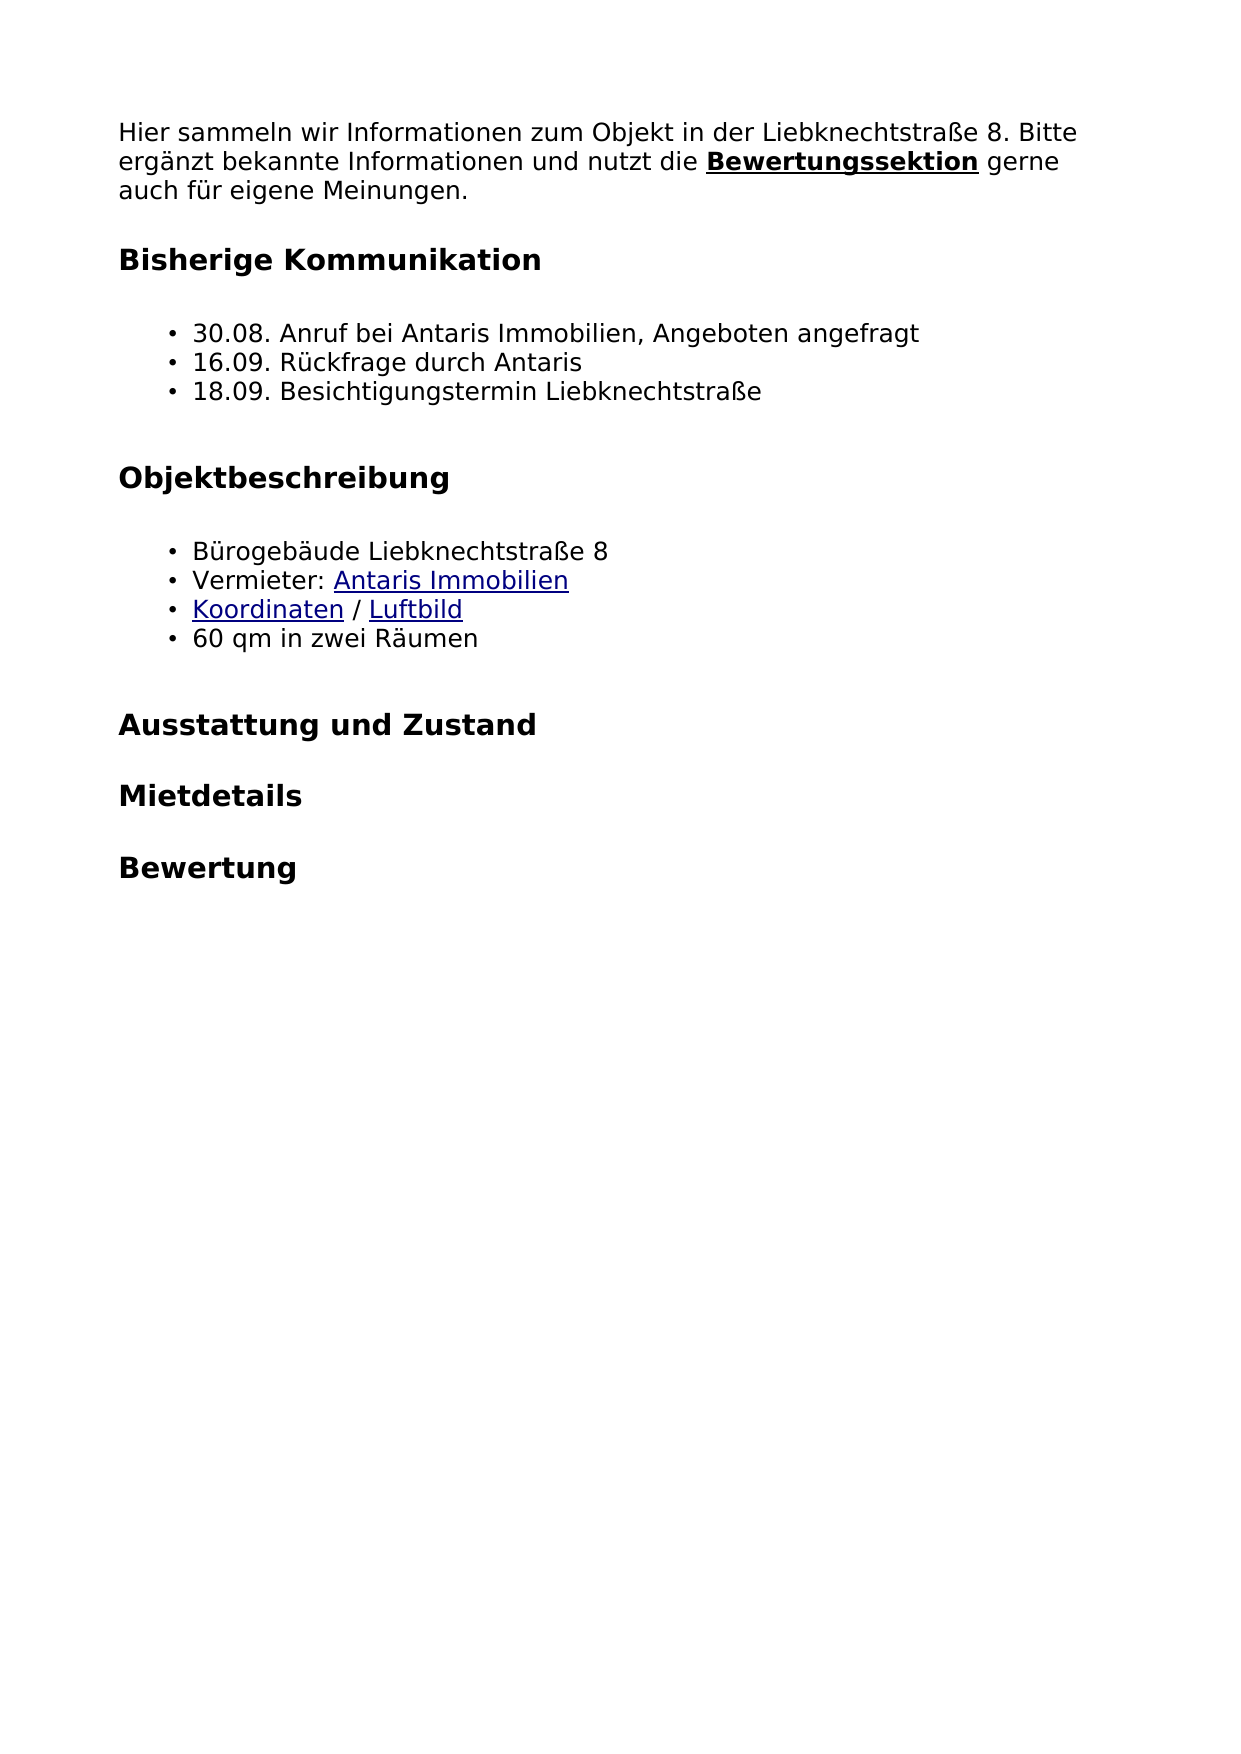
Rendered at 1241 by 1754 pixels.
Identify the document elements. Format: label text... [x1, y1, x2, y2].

list 60 qm in zwei Räumen [177, 624, 1122, 654]
list 30.08. Anruf bei Antaris Immobilien, Angeboten angefragt [177, 319, 1122, 348]
list 18.09. Besichtigungstermin Liebknechtstraße [177, 377, 1122, 407]
list 16.09. Rückfrage durch Antaris [177, 348, 1122, 377]
list Vermieter: Antaris Immobilien [177, 566, 1122, 595]
text Hier sammeln wir Informationen zum Objekt in der Liebknechtstraße 8. Bitte ergänzt bekannte Informationen und nutzt die Bewertungssektion gerne auch für eigene Meinungen. [118, 118, 1122, 206]
subtitle Bisherige Kommunikation [118, 243, 1122, 277]
subtitle Mietdetails [118, 779, 1122, 813]
subtitle Bewertung [118, 851, 1122, 885]
list Bürogebäude Liebknechtstraße 8 [177, 537, 1122, 566]
subtitle Objektbeschreibung [118, 461, 1122, 495]
subtitle Ausstattung und Zustand [118, 708, 1122, 742]
list Koordinaten / Luftbild [177, 595, 1122, 624]
